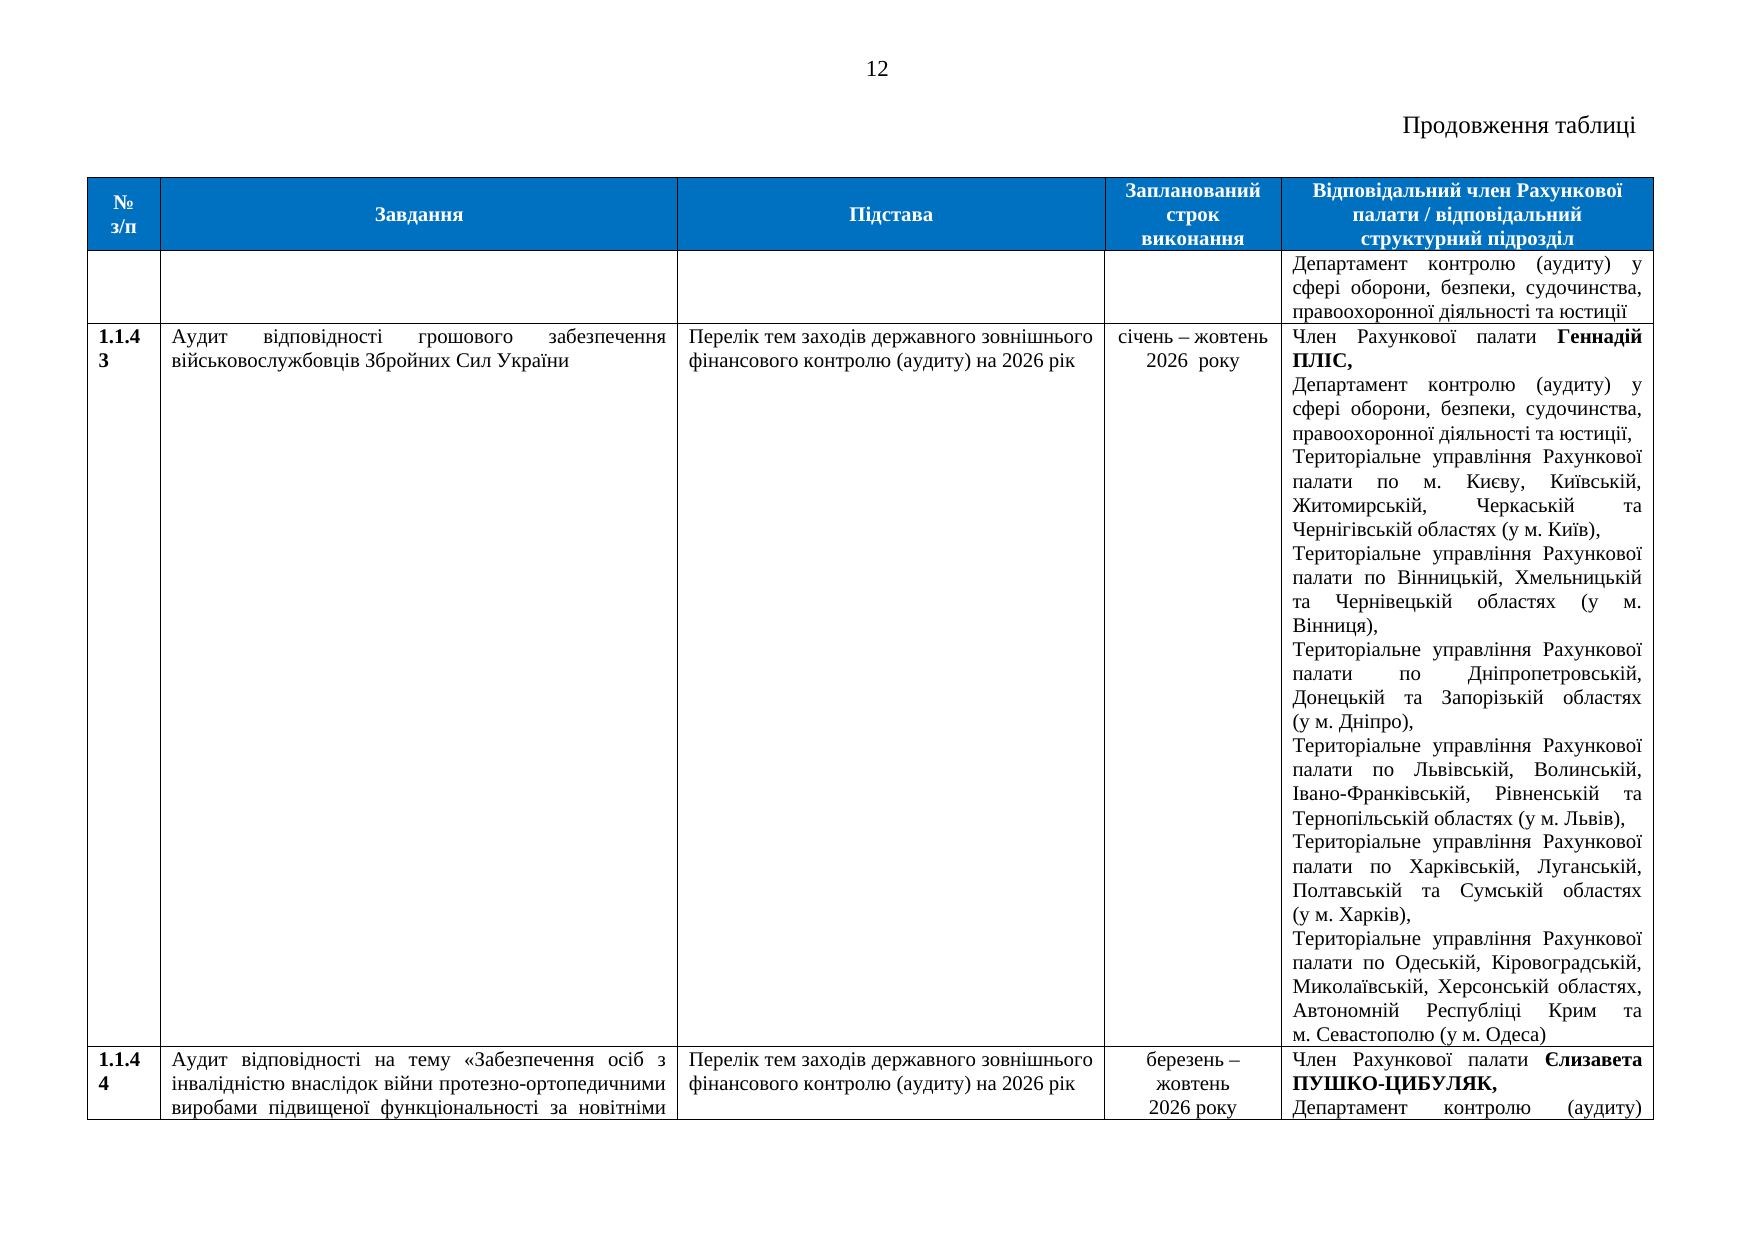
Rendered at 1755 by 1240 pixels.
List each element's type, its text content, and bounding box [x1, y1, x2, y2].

table_cell [161, 251, 677, 323]
table_cell Аудит відповідності грошового забезпечення військовослужбовців Збройних Сил України [161, 324, 677, 1046]
table_cell Член Рахункової палати Кирило КЛИМЕНКО, Департамент контролю (аудиту) у сфері оборони, безпеки, судочинства, правоохоронної діяльності та юстиції [1282, 251, 1653, 323]
table_header Завдання [161, 178, 677, 250]
table_header Відповідальний член Рахункової палати / відповідальний структурний підрозділ [1282, 178, 1653, 250]
table_cell [88, 1047, 160, 1119]
table_cell [88, 324, 160, 1046]
table_cell Член Рахункової палати Єлизавета ПУШКО-ЦИБУЛЯК, Департамент контролю (аудиту) гуманітарної та соціальної сфери, Територіальне управління Рахункової палати по м. Києву, Київській, Житомирській, Черкаській та Чернігівській областях (у м. Київ) [1282, 1047, 1653, 1119]
table_cell [88, 251, 160, 323]
table_cell січень – жовтень 2026 року [1105, 324, 1281, 1046]
table_cell Аудит відповідності на тему «Забезпечення осіб з інвалідністю внаслідок війни протезно-ортопедичними виробами підвищеної функціональності за новітніми [161, 1047, 677, 1119]
table_header Підстава [678, 178, 1105, 250]
table_header № з/п [88, 178, 160, 250]
table_cell Перелік тем заходів державного зовнішнього фінансового контролю (аудиту) на 2026 рік [678, 1047, 1104, 1119]
table_cell березень –жовтень 2026 року [1105, 1047, 1281, 1119]
table_cell Перелік тем заходів державного зовнішнього фінансового контролю (аудиту) на 2026 рік [678, 324, 1104, 1046]
table_header Запланований строк виконання [1106, 178, 1281, 250]
table_cell [1105, 251, 1281, 323]
table_cell [678, 251, 1104, 323]
